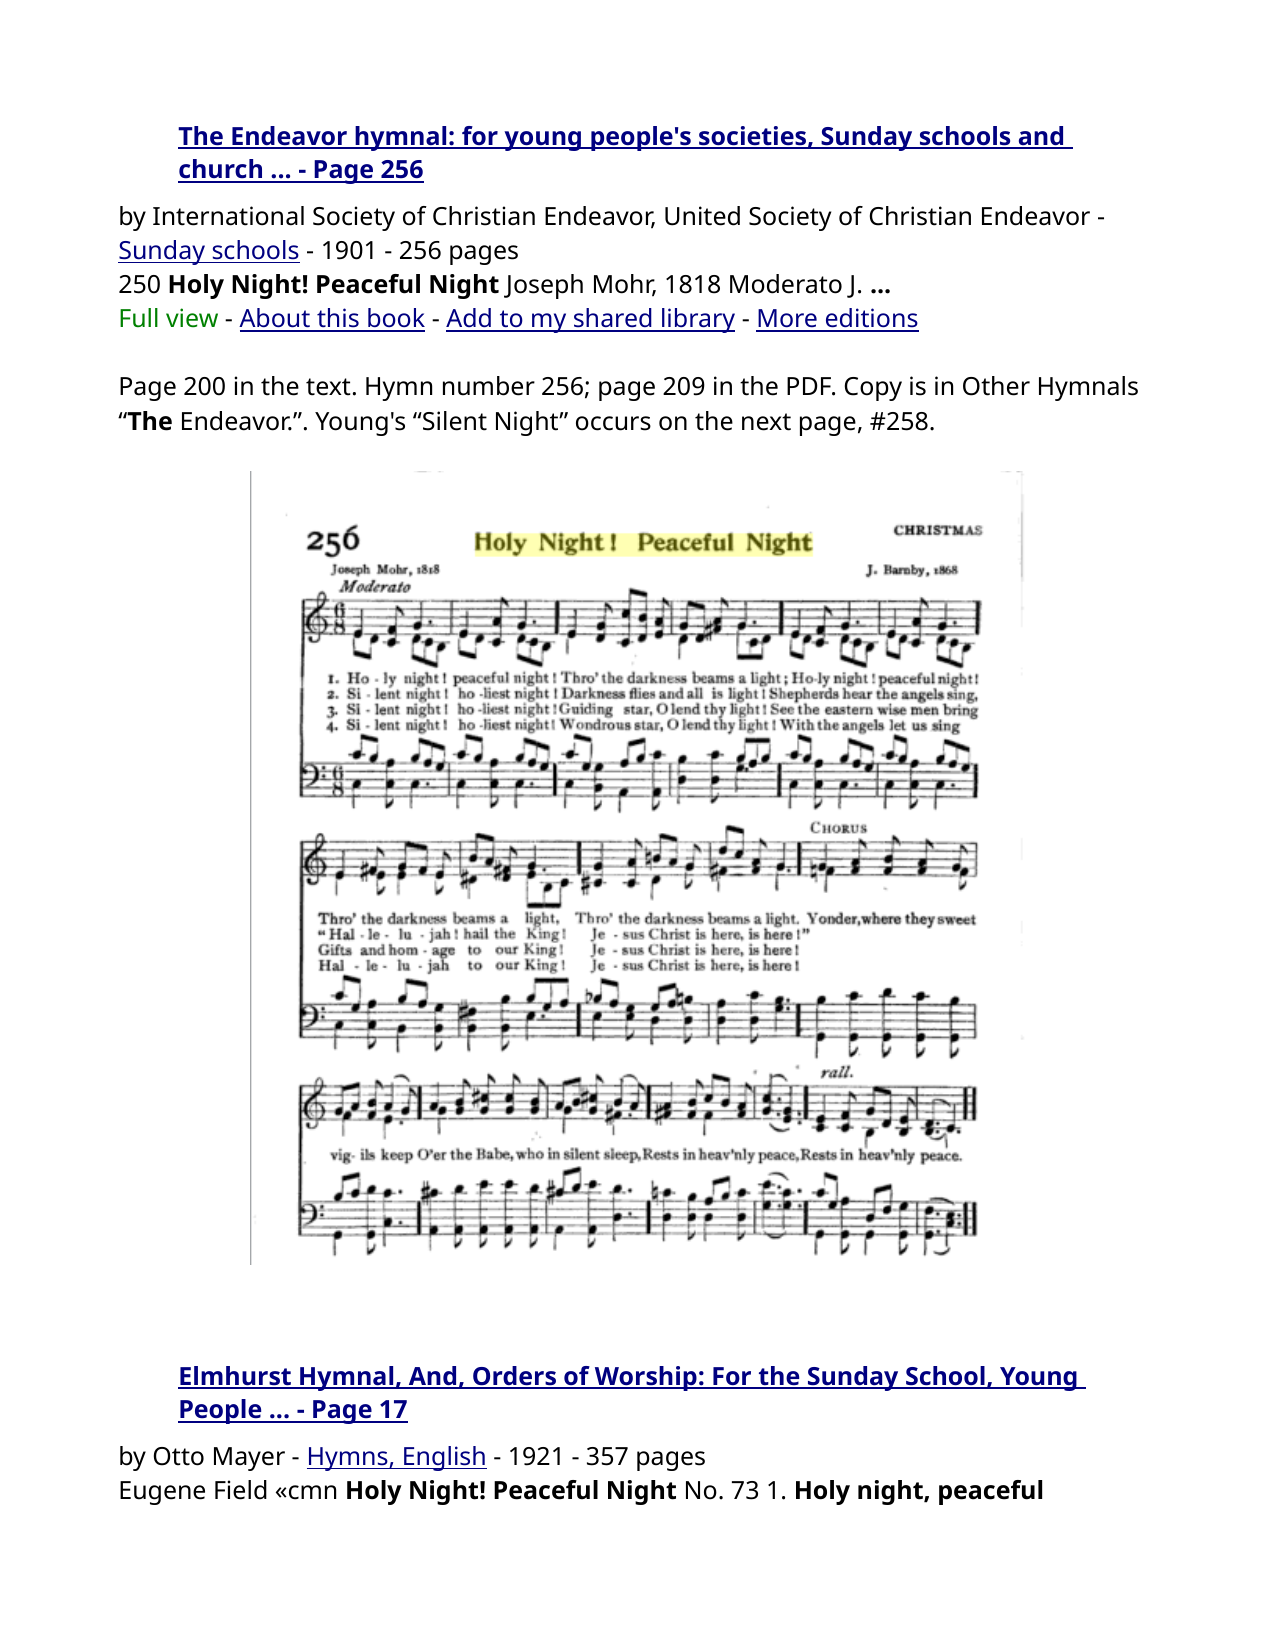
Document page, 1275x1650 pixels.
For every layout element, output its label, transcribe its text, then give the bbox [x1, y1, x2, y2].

text Full view - About this book - Add to my shared library - More editions [118, 301, 1157, 335]
text by Otto Mayer - Hymns, English - 1921 - 357 pages [118, 1439, 1157, 1473]
text 250 Holy Night! Peaceful Night Joseph Mohr, 1818 Moderato J. ... [118, 267, 1157, 301]
picture [250, 471, 1025, 1265]
text by International Society of Christian Endeavor, United Society of Christian Endeavor - Sunday schools - 1901 - 256 pages [118, 199, 1157, 267]
subtitle The Endeavor hymnal: for young people's societies, Sunday schools and church ...‎ - Page 256 [118, 118, 1157, 186]
text Page 200 in the text. Hymn number 256; page 209 in the PDF. Copy is in Other Hymnals “The Endeavor.”. Young's “Silent Night” occurs on the next page, #258. [118, 369, 1157, 437]
subtitle Elmhurst Hymnal, And, Orders of Worship: For the Sunday School, Young People ...‎ - Page 17 [118, 1358, 1157, 1426]
text Eugene Field «cmn Holy Night! Peaceful Night No. 73 1. Holy night, peaceful [118, 1473, 1157, 1507]
